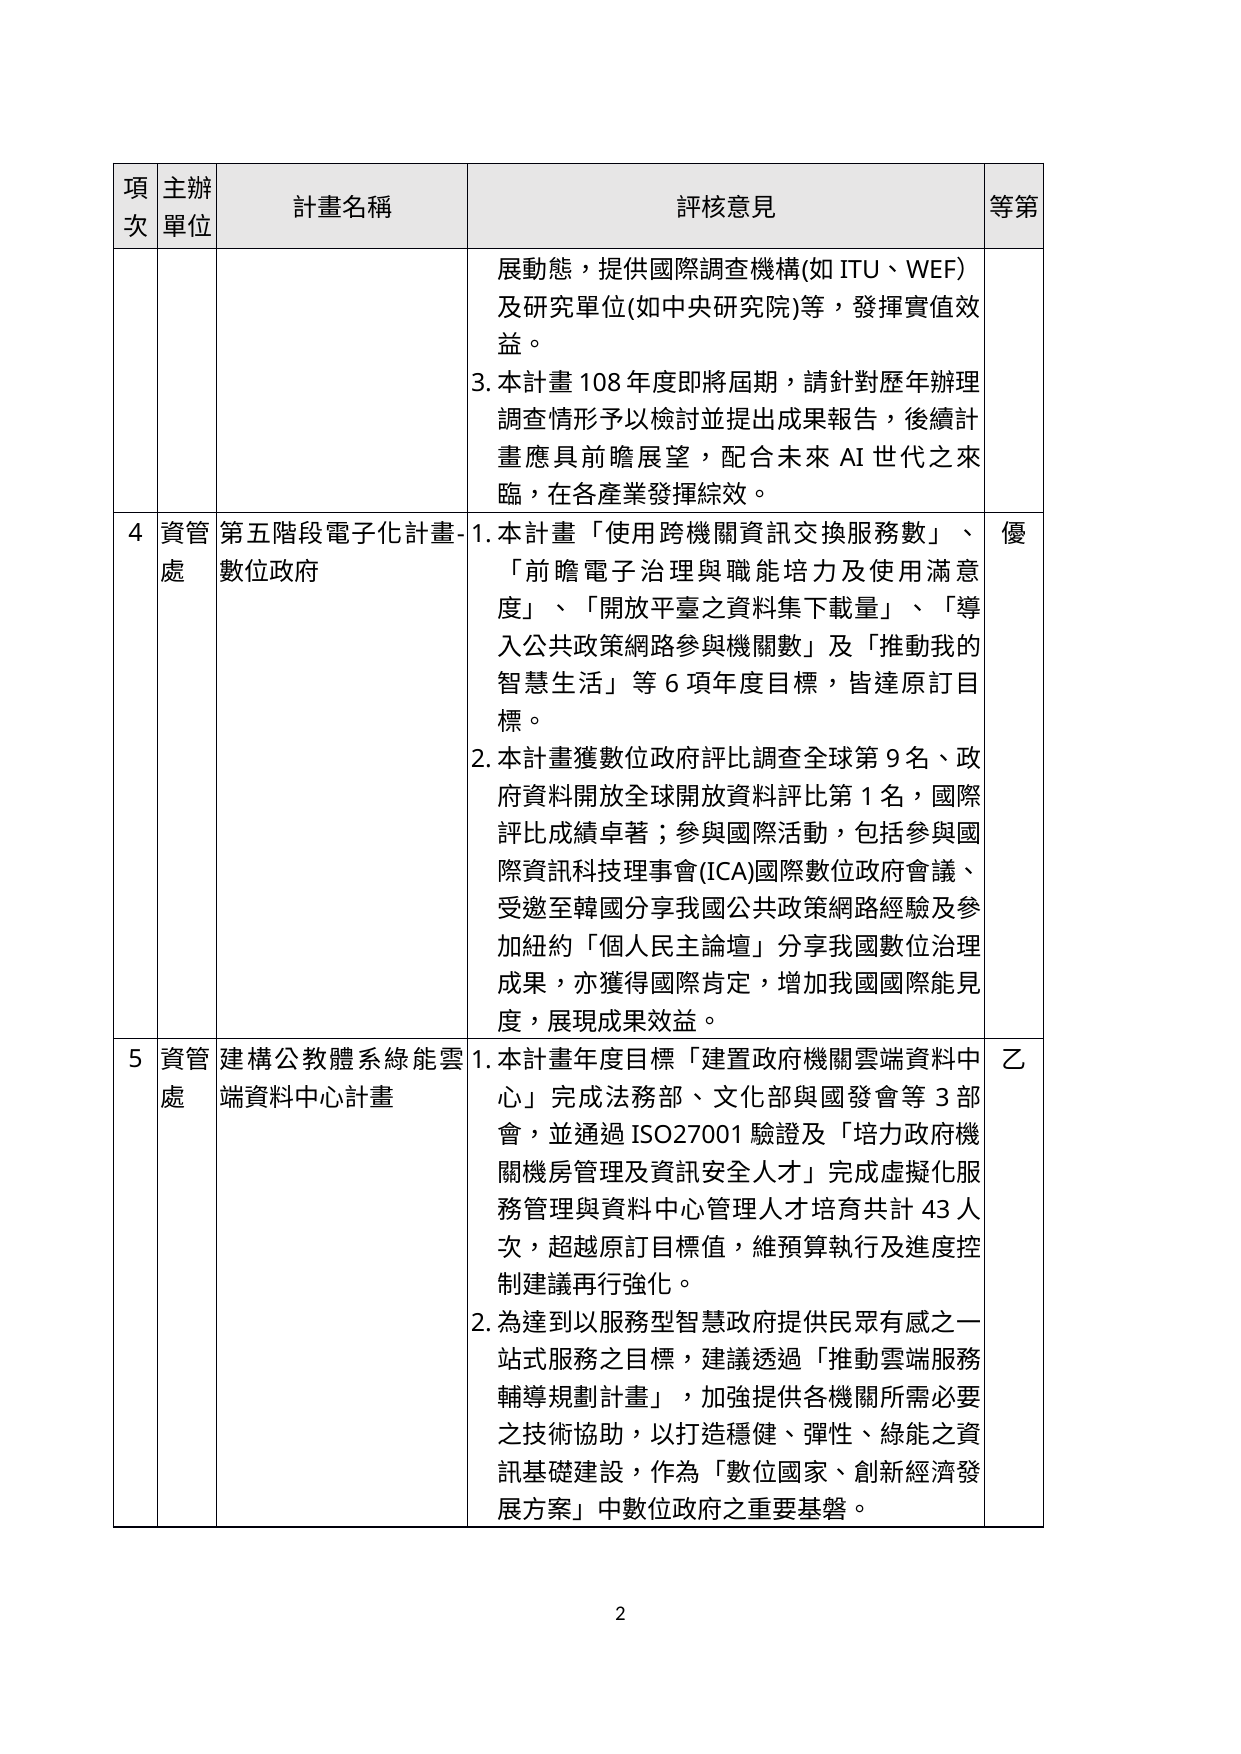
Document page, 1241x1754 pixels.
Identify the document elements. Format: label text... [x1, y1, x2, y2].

table_header 項次 [114, 164, 157, 248]
table_cell [217, 249, 467, 512]
table_header 等第 [985, 164, 1043, 248]
table_cell 乙 [985, 1039, 1043, 1526]
table_cell 4 [114, 513, 157, 1038]
table_cell 展動態，提供國際調查機構(如ITU、WEF）及研究單位(如中央研究院)等，發揮實值效益。 本計畫108年度即將屆期，請針對歷年辦理調查情形予以檢討並提出成果報告，後續計畫應具前瞻展望，配合未來AI世代之來臨，在各產業發揮綜效。 [468, 249, 984, 512]
table_cell [114, 249, 157, 512]
table_header 計畫名稱 [217, 164, 467, 248]
table_header 主辦 單位 [158, 164, 216, 248]
table_cell 第五階段電子化計畫-數位政府 [217, 513, 467, 1038]
table_cell [158, 249, 216, 512]
table_cell 優 [985, 513, 1043, 1038]
table_cell 資管處 [158, 1039, 216, 1526]
table_cell 本計畫年度目標「建置政府機關雲端資料中心」完成法務部、文化部與國發會等3部會，並通過ISO27001驗證及「培力政府機關機房管理及資訊安全人才」完成虛擬化服務管理與資料中心管理人才培育共計43人次，超越原訂目標值，維預算執行及進度控制建議再行強化。 為達到以服務型智慧政府提供民眾有感之一站式服務之目標，建議透過「推動雲端服務輔導規劃計畫」，加強提供各機關所需必要之技術協助，以打造穩健、彈性、綠能之資訊基礎建設，作為「數位國家、創新經濟發展方案」中數位政府之重要基磐。 [468, 1039, 984, 1526]
table_header 評核意見 [468, 164, 984, 248]
table_cell [985, 249, 1043, 512]
table_cell 資管處 [158, 513, 216, 1038]
table_cell 建構公教體系綠能雲端資料中心計畫 [217, 1039, 467, 1526]
table_cell 5 [114, 1039, 157, 1526]
table_cell 本計畫「使用跨機關資訊交換服務數」、「前瞻電子治理與職能培力及使用滿意度」、「開放平臺之資料集下載量」、「導入公共政策網路參與機關數」及「推動我的智慧生活」等6項年度目標，皆達原訂目標。 本計畫獲數位政府評比調查全球第9名、政府資料開放全球開放資料評比第1名，國際評比成績卓著；參與國際活動，包括參與國際資訊科技理事會(ICA)國際數位政府會議、受邀至韓國分享我國公共政策網路經驗及參加紐約「個人民主論壇」分享我國數位治理成果，亦獲得國際肯定，增加我國國際能見度，展現成果效益。 [468, 513, 984, 1038]
